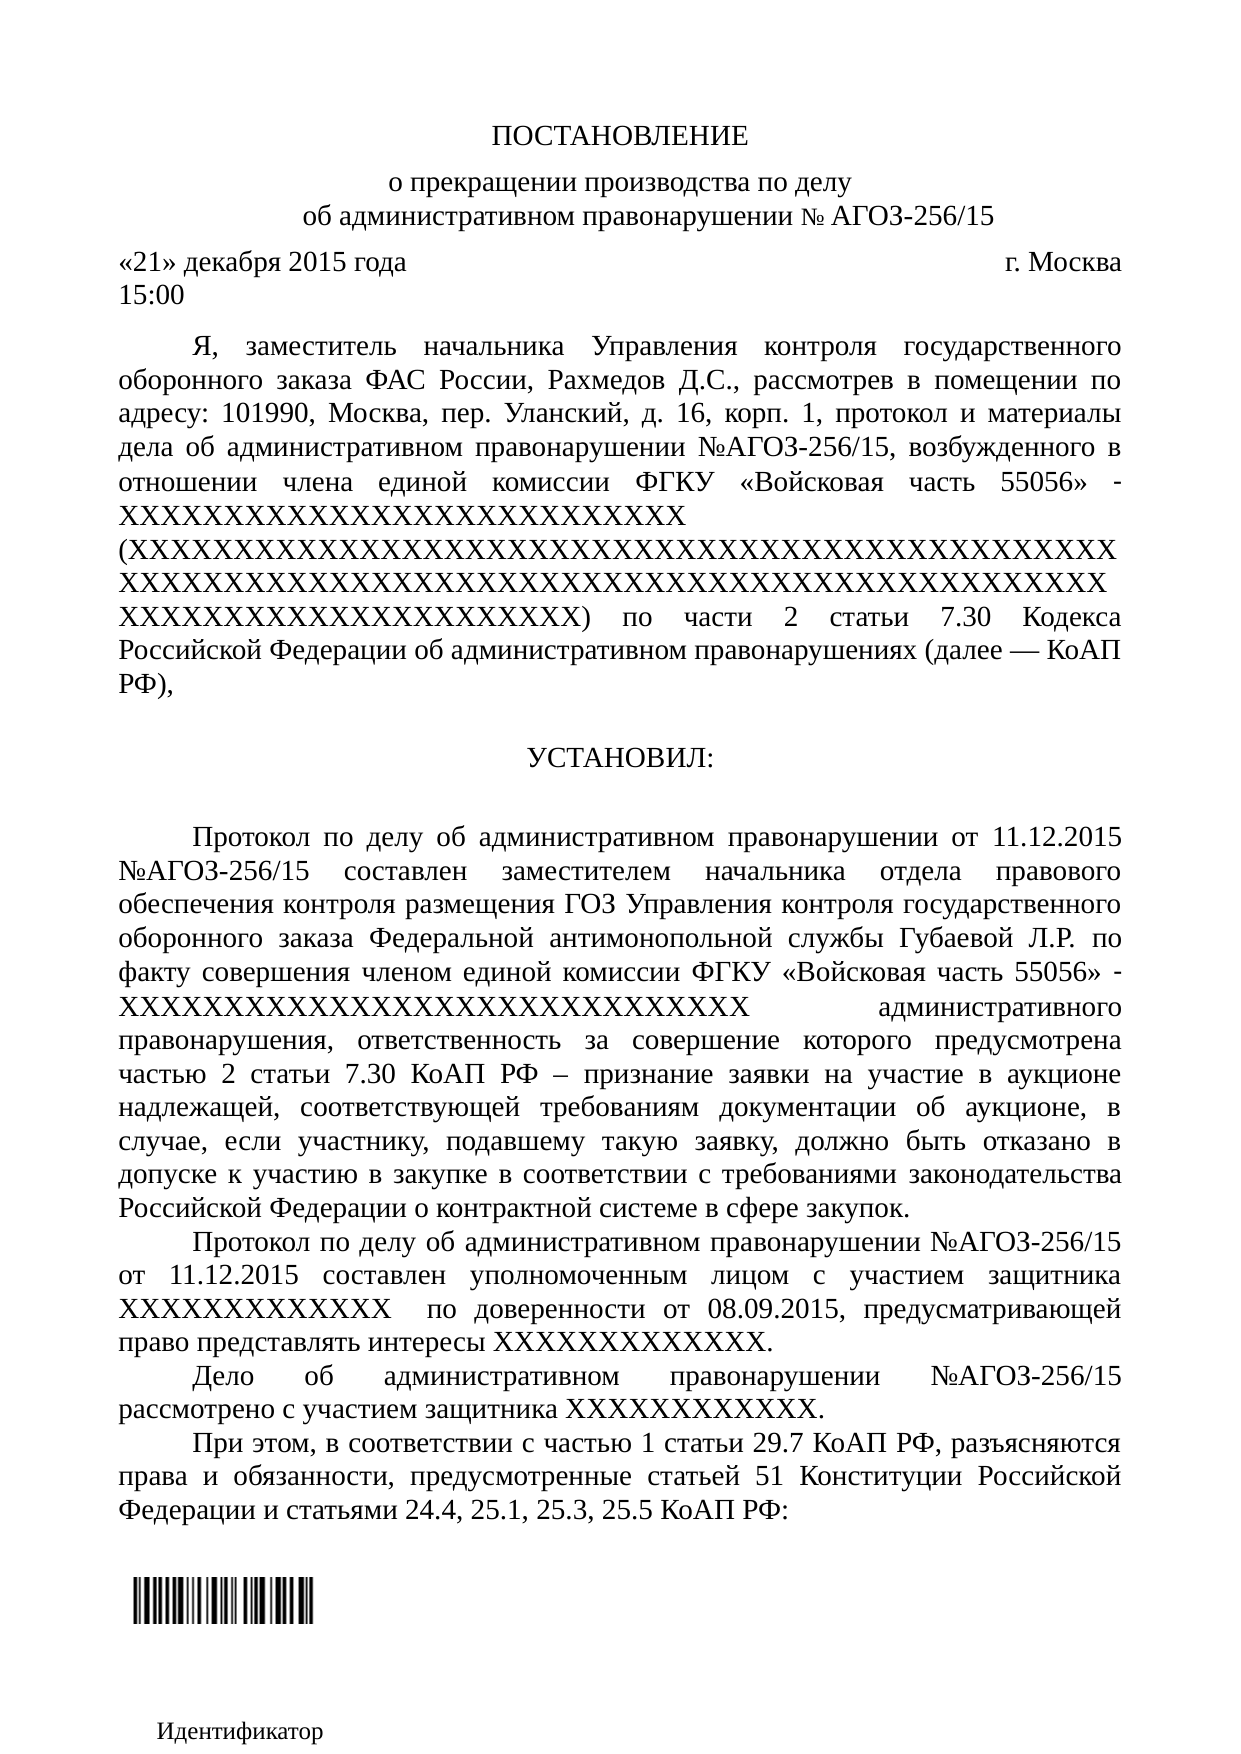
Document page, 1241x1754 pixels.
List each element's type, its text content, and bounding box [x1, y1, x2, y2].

picture [118, 1577, 331, 1624]
text ПОСТАНОВЛЕНИЕ [118, 118, 1122, 152]
text УСТАНОВИЛ: [118, 740, 1122, 774]
text При этом, в соответствии с частью 1 статьи 29.7 КоАП РФ, разъясняются права и обязанности, предусмотренные статьей 51 Конституции Российской Федерации и статьями 24.4, 25.1, 25.3, 25.5 КоАП РФ: [118, 1425, 1122, 1526]
text о прекращении производства по делу [118, 164, 1122, 198]
text Протокол по делу об административном правонарушении от 11.12.2015 №АГОЗ-256/15 составлен заместителем начальника отдела правового обеспечения контроля размещения ГОЗ Управления контроля государственного оборонного заказа Федеральной антимонопольной службы Губаевой Л.Р. по факту совершения членом единой комиссии ФГКУ «Войсковая часть 55056» - XXXXXXXXXXXXXXXXXXXXXXXXXXXXXX административного правонарушения, ответственность за совершение которого предусмотрена частью 2 статьи 7.30 КоАП РФ – признание заявки на участие в аукционе надлежащей, соответствующей требованиям документации об аукционе, в случае, если участнику, подавшему такую заявку, должно быть отказано в допуске к участию в закупке в соответствии с требованиями законодательства Российской Федерации о контрактной системе в сфере закупок. [118, 819, 1122, 1224]
text об административном правонарушении № АГОЗ-256/15 [118, 198, 1122, 232]
text Я, заместитель начальника Управления контроля государственного оборонного заказа ФАС России, Рахмедов Д.С., рассмотрев в помещении по адресу: 101990, Москва, пер. Уланский, д. 16, корп. 1, протокол и материалы дела об административном правонарушении №АГОЗ-256/15, возбужденного в отношении члена единой комиссии ФГКУ «Войсковая часть 55056» - XXXXXXXXXXXXXXXXXXXXXXXXXXX (XXXXXXXXXXXXXXXXXXXXXXXXXXXXXXXXXXXXXXXXXXXXXXXXXXXXXXXXXXXXXXXXXXXXXXXXXXXXXXXXXXXXXXXXXXXXXXXXXXXXXXXXXXXXXXXXXXXX) по части 2 статьи 7.30 Кодекса Российской Федерации об административном правонарушениях (далее — КоАП РФ), [118, 328, 1122, 699]
text «21» декабря 2015 года г. Москва 15:00 [118, 244, 1122, 311]
text Дело об административном правонарушении №АГОЗ-256/15 рассмотрено с участием защитника XXXXXXXXXXXX. [118, 1358, 1122, 1425]
text Протокол по делу об административном правонарушении №АГОЗ-256/15 от 11.12.2015 составлен уполномоченным лицом с участием защитника XXXXXXXXXXXXX по доверенности от 08.09.2015, предусматривающей право представлять интересы XXXXXXXXXXXXX. [118, 1224, 1122, 1358]
